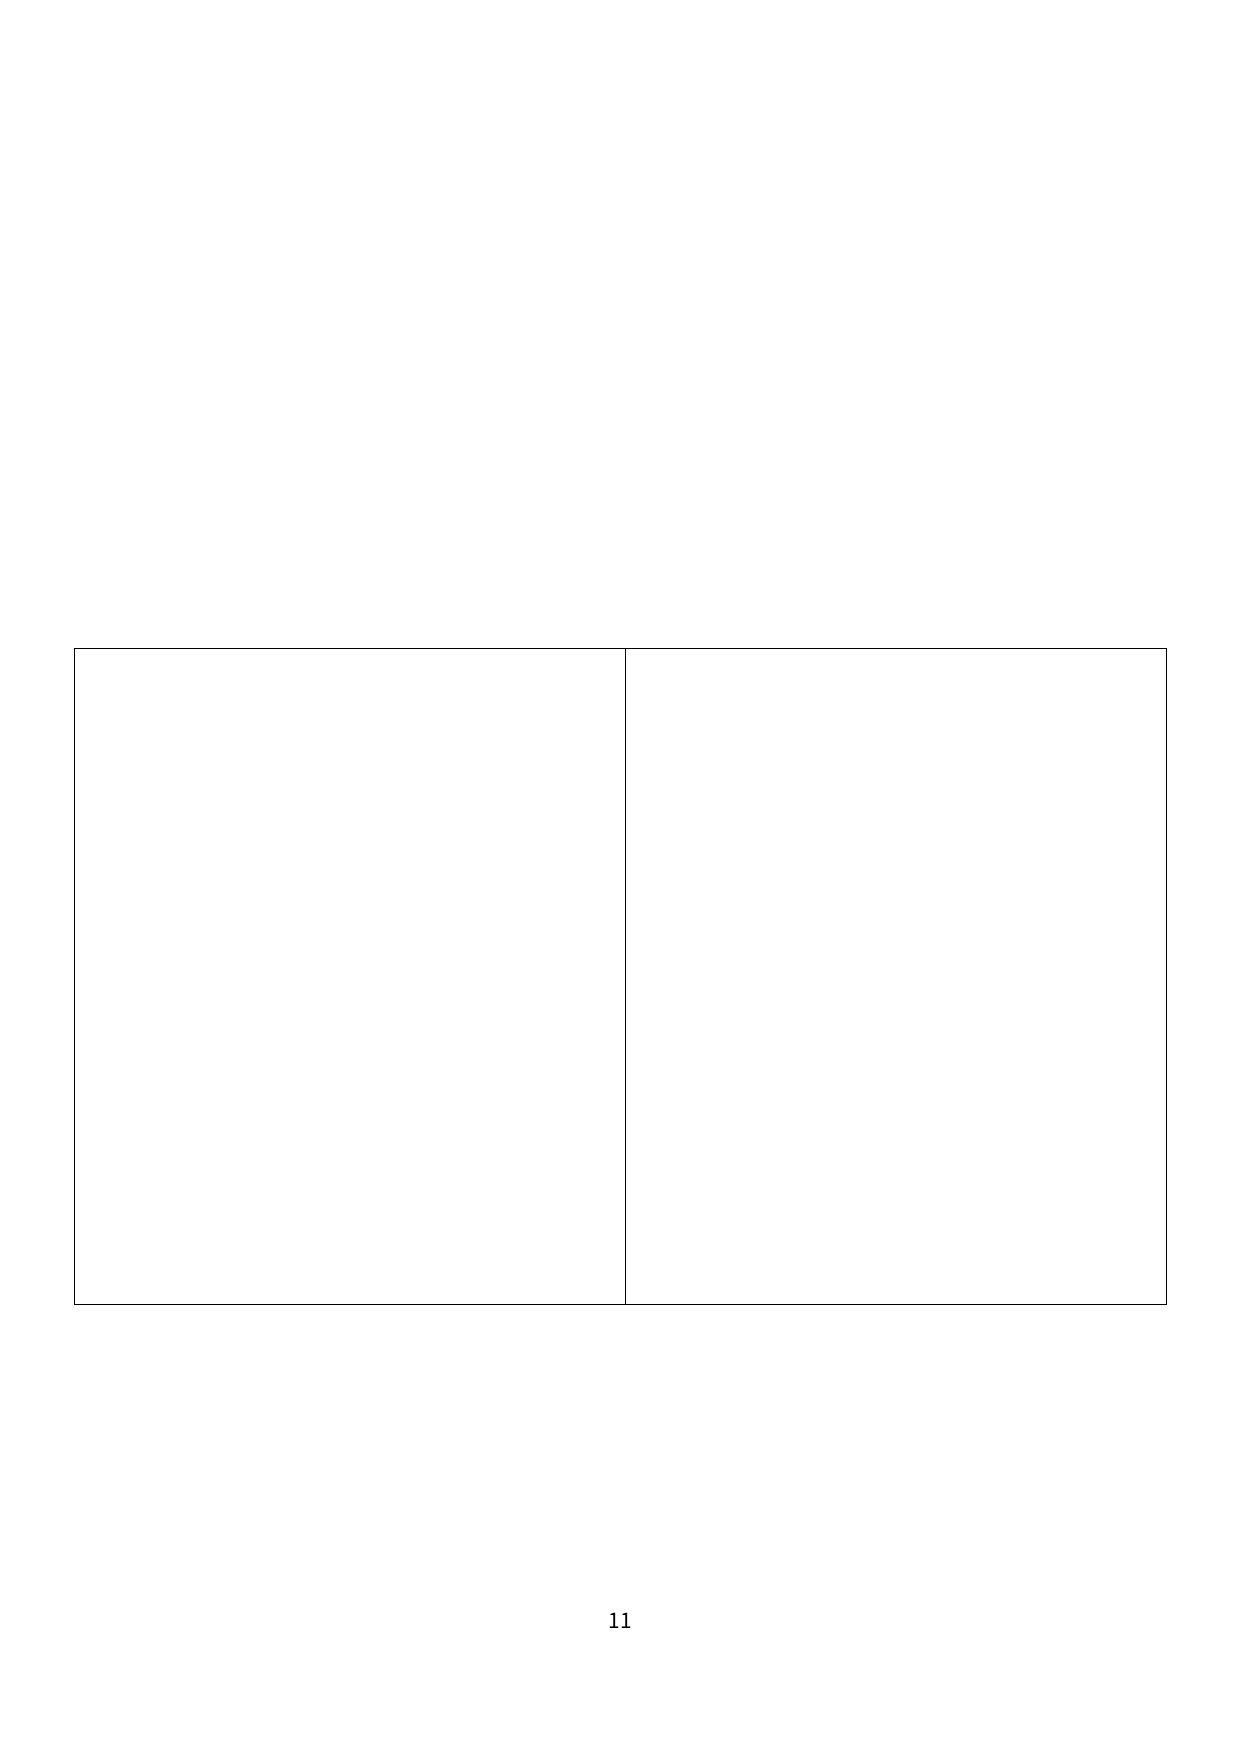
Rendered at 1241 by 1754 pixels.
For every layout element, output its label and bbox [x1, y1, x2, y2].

table_cell [626, 649, 1166, 1303]
table_cell [75, 649, 625, 1303]
